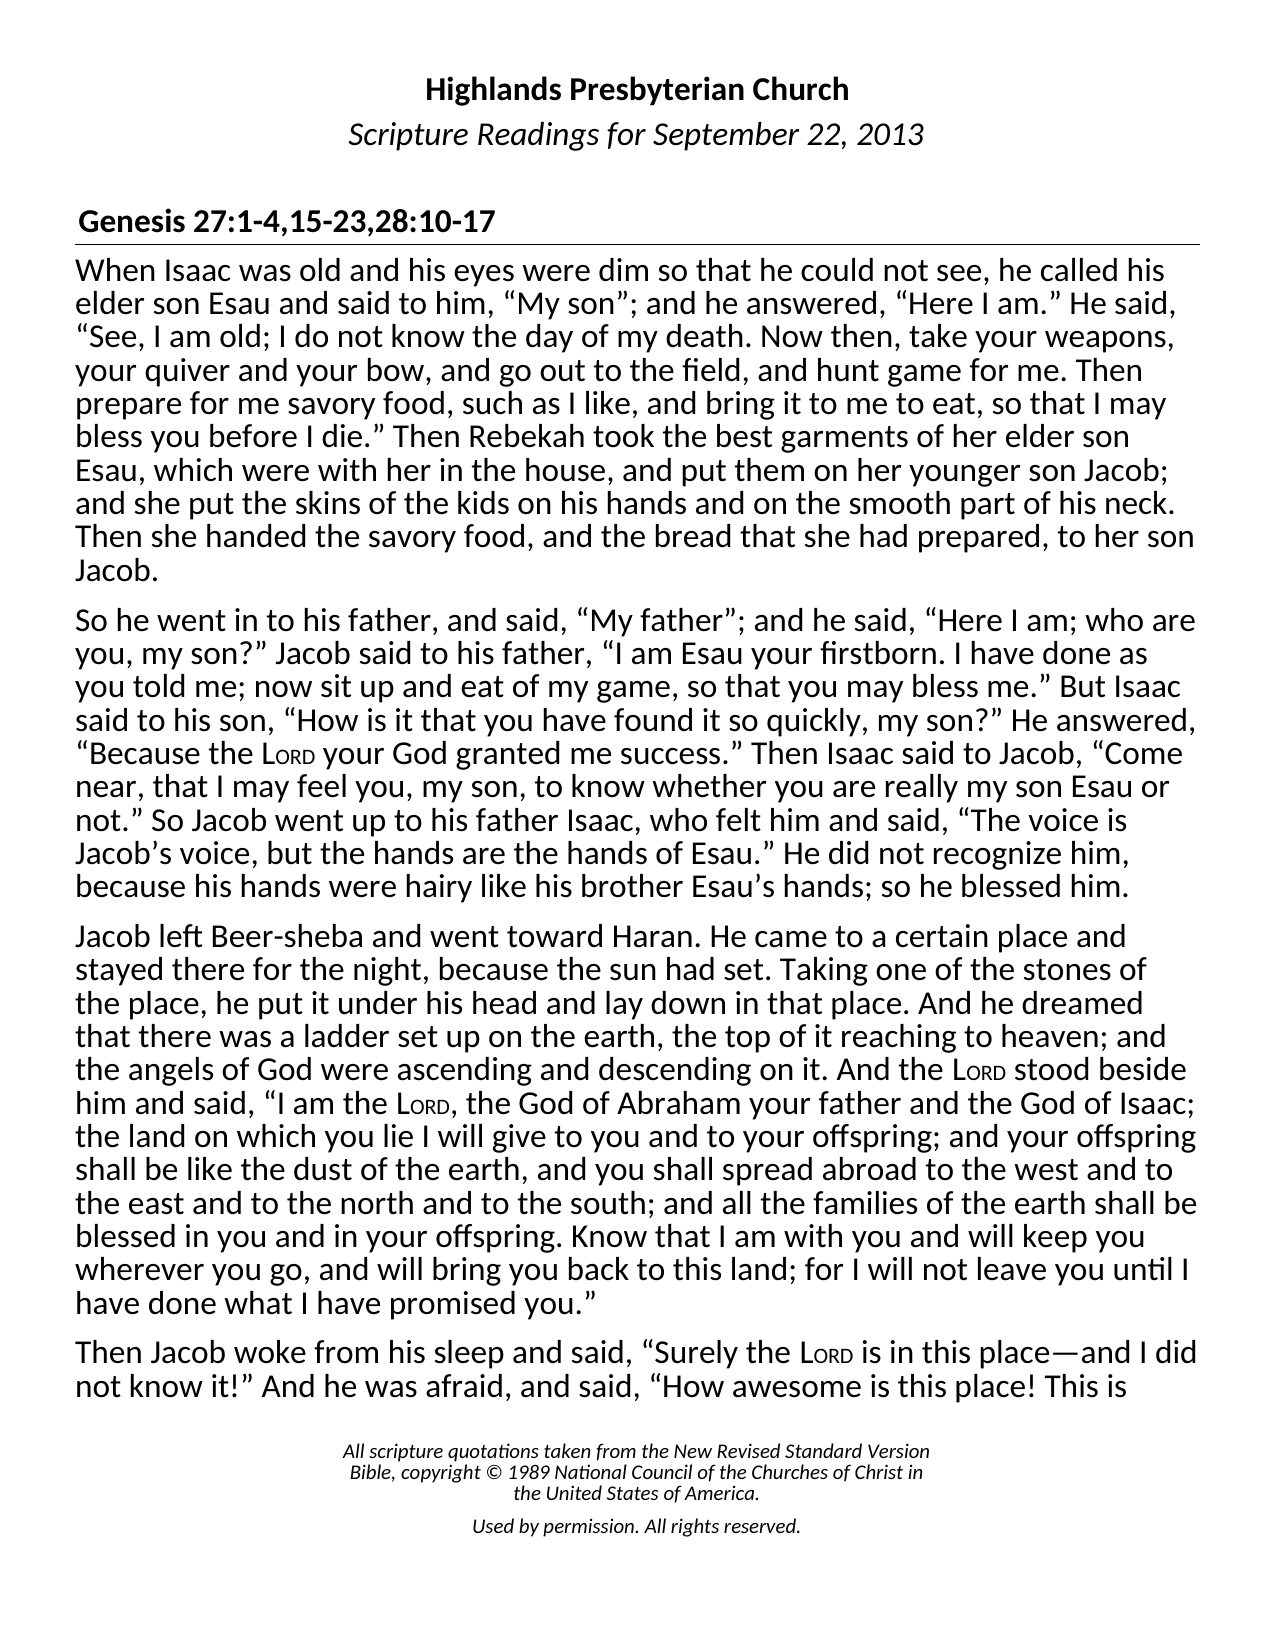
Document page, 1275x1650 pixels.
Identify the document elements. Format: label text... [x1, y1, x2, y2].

text Jacob left Beer-sheba and went toward Haran. He came to a certain place and stayed there for the night, because the sun had set. Taking one of the stones of the place, he put it under his head and lay down in that place. And he dreamed that there was a ladder set up on the earth, the top of it reaching to heaven; and the angels of God were ascending and descending on it. And the Lord stood beside him and said, “I am the Lord, the God of Abraham your father and the God of Isaac; the land on which you lie I will give to you and to your offspring; and your offspring shall be like the dust of the earth, and you shall spread abroad to the west and to the east and to the north and to the south; and all the families of the earth shall be blessed in you and in your offspring. Know that I am with you and will keep you wherever you go, and will bring you back to this land; for I will not leave you until I have done what I have promised you.” [75, 922, 1200, 1322]
text Then Jacob woke from his sleep and said, “Surely the Lord is in this place—and I did not know it!” And he was afraid, and said, “How awesome is this place! This is [75, 1339, 1200, 1406]
subtitle Genesis 27:1-4,15-23,28:10-17 [75, 204, 1200, 244]
title Highlands Presbyterian Church [75, 75, 1200, 108]
text So he went in to his father, and said, “My father”; and he said, “Here I am; who are you, my son?” Jacob said to his father, “I am Esau your firstborn. I have done as you told me; now sit up and eat of my game, so that you may bless me.” But Isaac said to his son, “How is it that you have found it so quickly, my son?” He answered, “Because the Lord your God granted me success.” Then Isaac said to Jacob, “Come near, that I may feel you, my son, to know whether you are really my son Esau or not.” So Jacob went up to his father Isaac, who felt him and said, “The voice is Jacob’s voice, but the hands are the hands of Esau.” He did not recognize him, because his hands were hairy like his brother Esau’s hands; so he blessed him. [75, 606, 1200, 906]
text When Isaac was old and his eyes were dim so that he could not see, he called his elder son Esau and said to him, “My son”; and he answered, “Here I am.” He said, “See, I am old; I do not know the day of my death. Now then, take your weapons, your quiver and your bow, and go out to the field, and hunt game for me. Then prepare for me savory food, such as I like, and bring it to me to eat, so that I may bless you before I die.” Then Rebekah took the best garments of her elder son Esau, which were with her in the house, and put them on her younger son Jacob; and she put the skins of the kids on his hands and on the smooth part of his neck. Then she handed the savory food, and the bread that she had prepared, to her son Jacob. [75, 256, 1200, 589]
subtitle Scripture Readings for September 22, 2013 [75, 120, 1200, 154]
text All scripture quotations taken from the New Revised Standard Version Bible, copyright © 1989 National Council of the Churches of Christ in the United States of America. [337, 1443, 937, 1506]
text Used by permission. All rights reserved. [337, 1518, 937, 1539]
